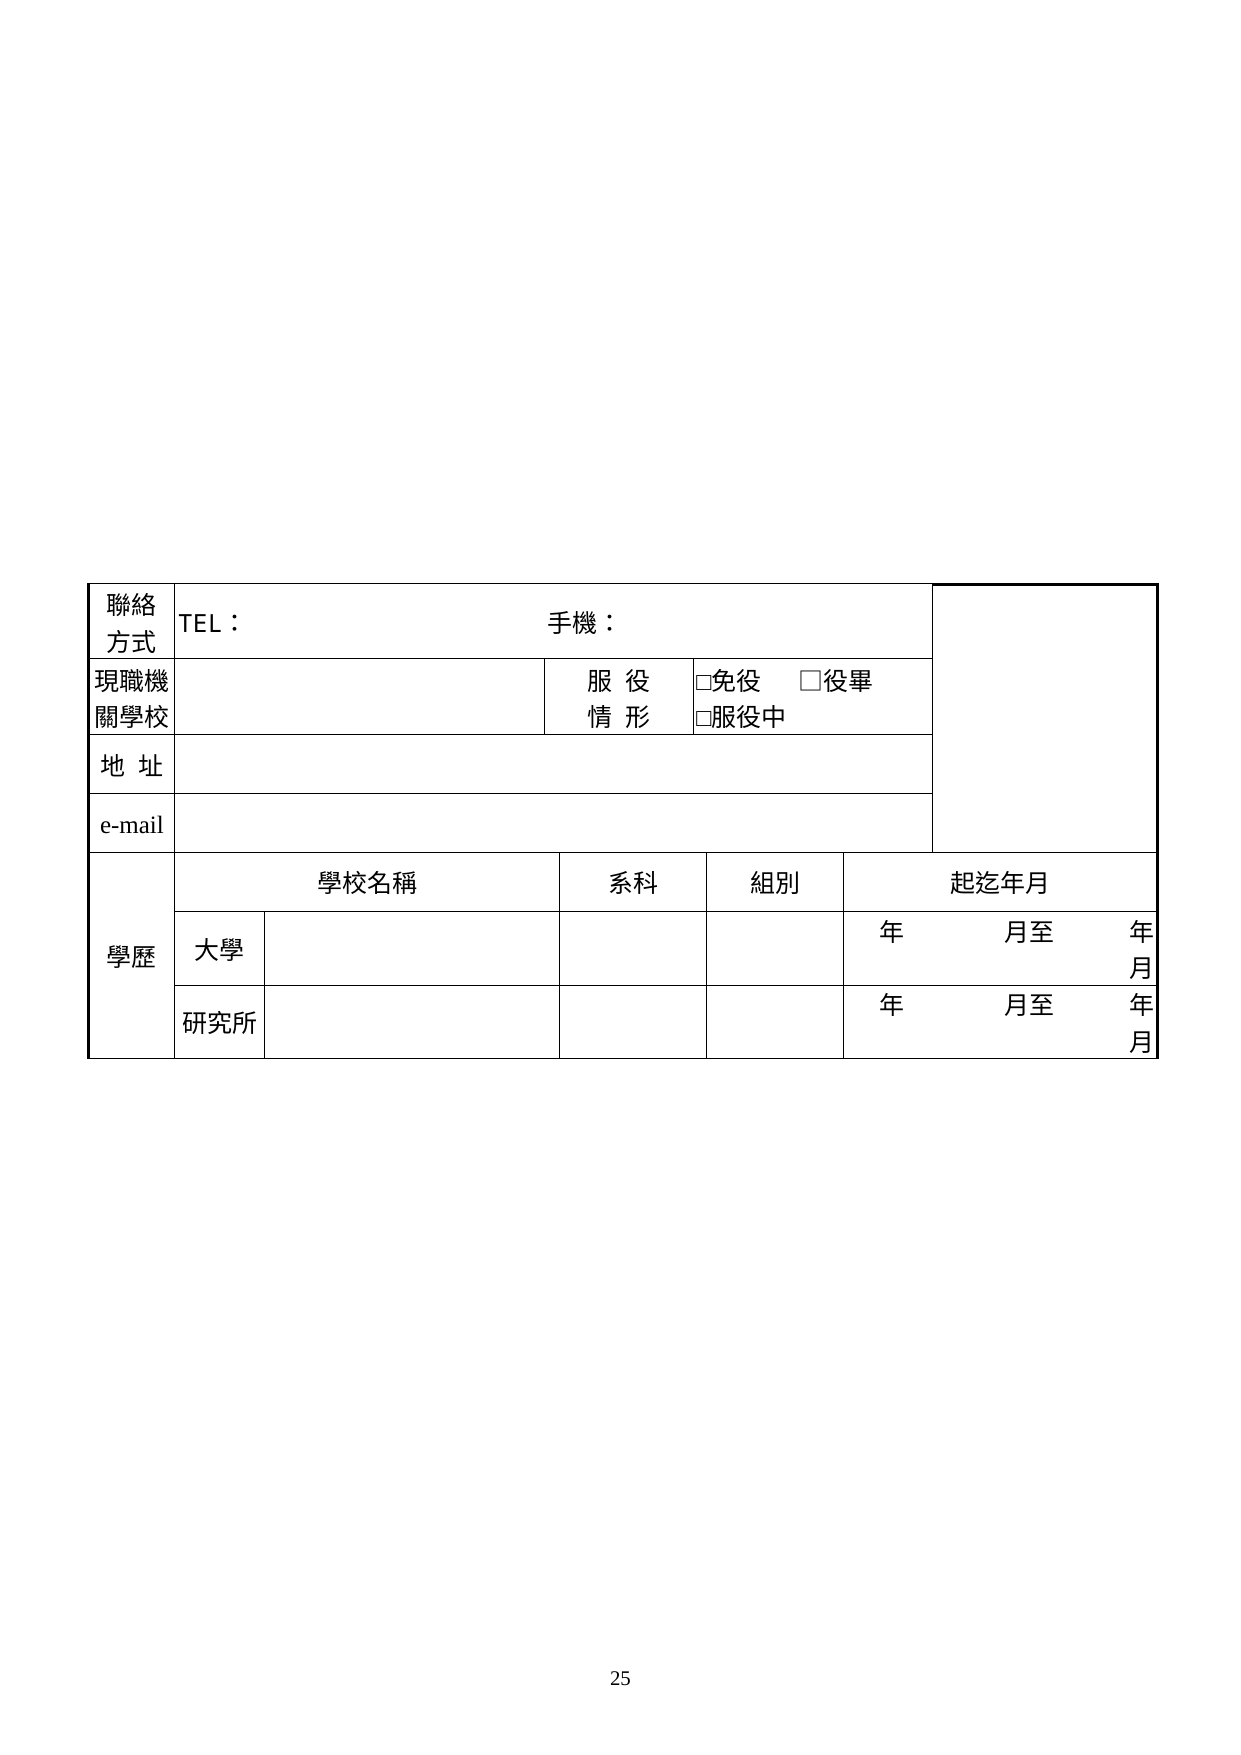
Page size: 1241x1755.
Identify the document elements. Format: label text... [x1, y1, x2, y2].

table_cell 現職機關學校 [90, 659, 174, 734]
table_cell 學校名稱 [175, 853, 559, 911]
table_cell 起迄年月 [844, 853, 1156, 911]
table_cell [560, 912, 706, 985]
table_cell TEL： 手機： [175, 584, 932, 658]
table_cell e-mail [90, 794, 174, 852]
table_cell [175, 735, 932, 793]
table_cell 研究所 [175, 986, 264, 1058]
table_cell [265, 912, 559, 985]
table_cell 組別 [707, 853, 843, 911]
table_cell □免役 □役畢 □服役中 [694, 659, 932, 734]
table_cell 學歷 [90, 853, 174, 1058]
table_cell 服 役 情 形 [545, 659, 693, 734]
table_cell [560, 986, 706, 1058]
table_cell 地 址 [90, 735, 174, 793]
table_cell 年 月至 年 月 [844, 912, 1156, 985]
table_cell [707, 986, 843, 1058]
table_cell [707, 912, 843, 985]
table_cell 系科 [560, 853, 706, 911]
table_cell 聯絡 方式 [90, 584, 174, 658]
table_header [933, 586, 1156, 852]
table_cell [265, 986, 559, 1058]
table_cell 大學 [175, 912, 264, 985]
table_cell [175, 659, 544, 734]
table_cell 年 月至 年 月 [844, 986, 1156, 1058]
table_cell [175, 794, 932, 852]
